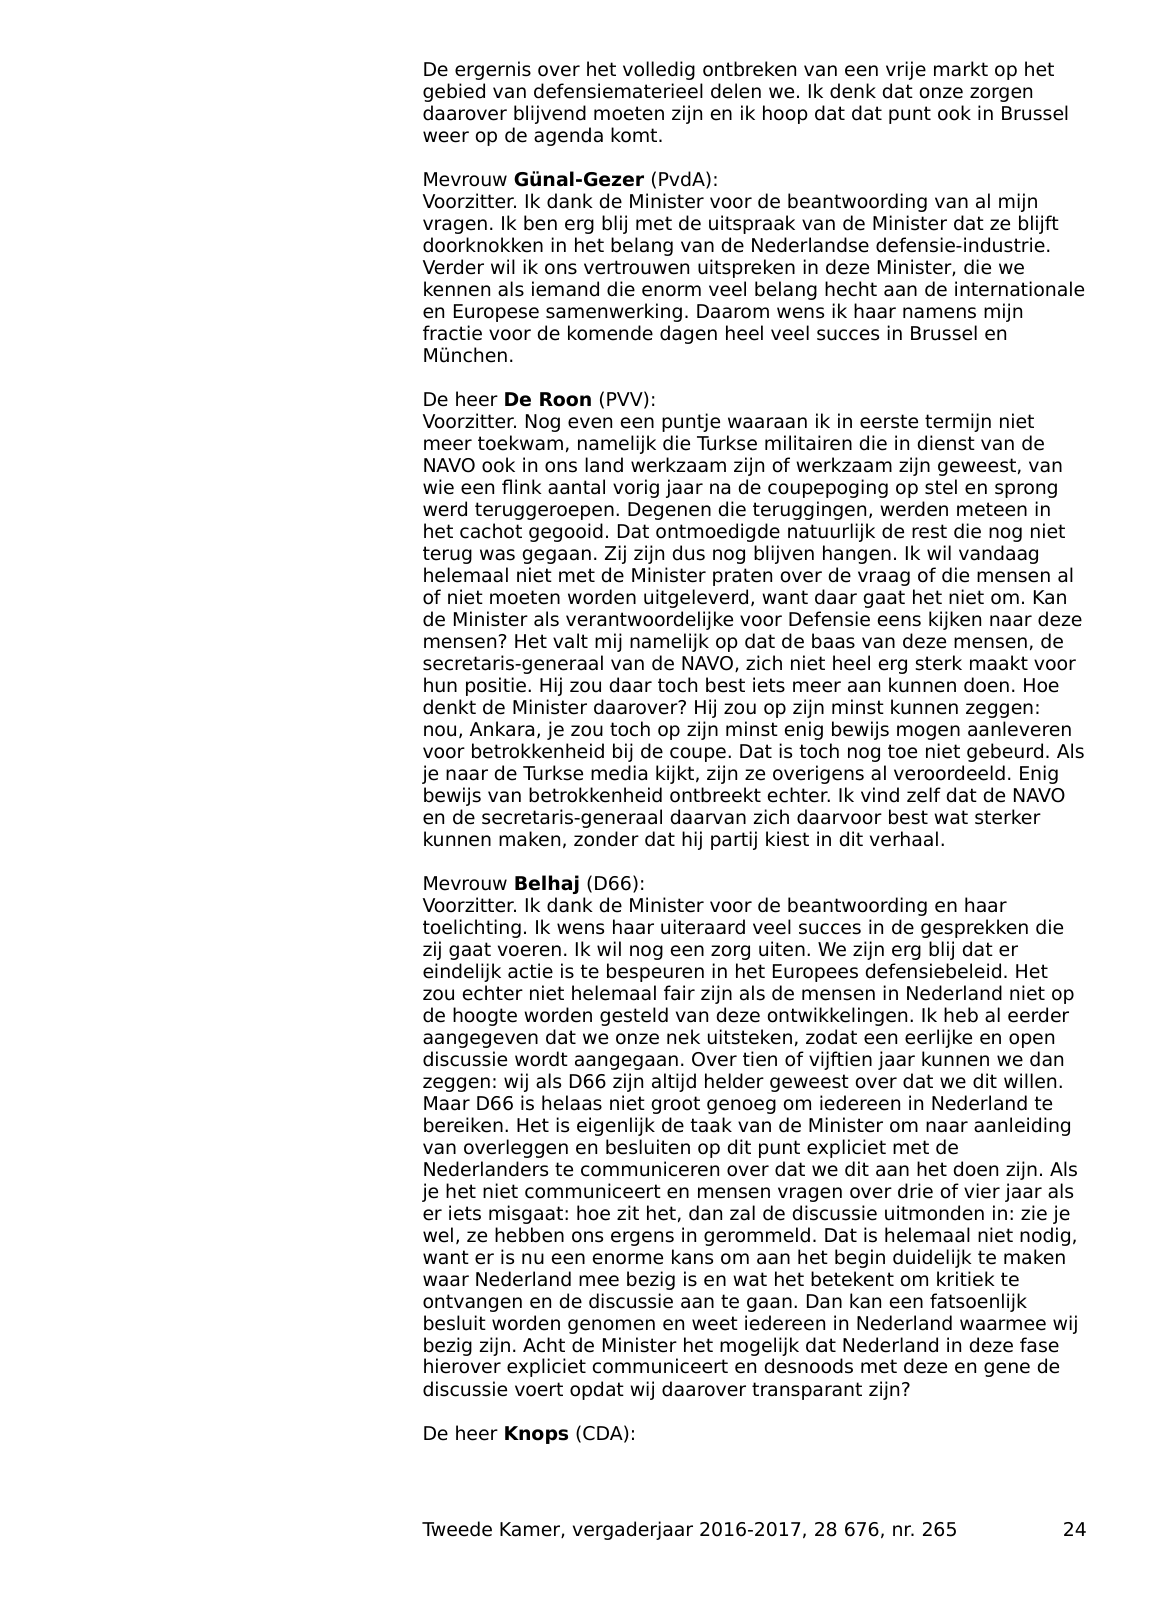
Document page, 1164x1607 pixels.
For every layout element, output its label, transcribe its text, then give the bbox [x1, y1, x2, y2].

text De heer Knops (CDA): [422, 1423, 1087, 1444]
text Voorzitter. Ik dank de Minister voor de beantwoording en haar toelichting. Ik wens haar uiteraard veel succes in de gesprekken die zij gaat voeren. Ik wil nog een zorg uiten. We zijn erg blij dat er eindelijk actie is te bespeuren in het Europees defensiebeleid. Het zou echter niet helemaal fair zijn als de mensen in Nederland niet op de hoogte worden gesteld van deze ontwikkelingen. Ik heb al eerder aangegeven dat we onze nek uitsteken, zodat een eerlijke en open discussie wordt aangegaan. Over tien of vijftien jaar kunnen we dan zeggen: wij als D66 zijn altijd helder geweest over dat we dit willen. Maar D66 is helaas niet groot genoeg om iedereen in Nederland te bereiken. Het is eigenlijk de taak van de Minister om naar aanleiding van overleggen en besluiten op dit punt expliciet met de Nederlanders te communiceren over dat we dit aan het doen zijn. Als je het niet communiceert en mensen vragen over drie of vier jaar als er iets misgaat: hoe zit het, dan zal de discussie uitmonden in: zie je wel, ze hebben ons ergens in gerommeld. Dat is helemaal niet nodig, want er is nu een enorme kans om aan het begin duidelijk te maken waar Nederland mee bezig is en wat het betekent om kritiek te ontvangen en de discussie aan te gaan. Dan kan een fatsoenlijk besluit worden genomen en weet iedereen in Nederland waarmee wij bezig zijn. Acht de Minister het mogelijk dat Nederland in deze fase hierover expliciet communiceert en desnoods met deze en gene de discussie voert opdat wij daarover transparant zijn? [422, 895, 1087, 1400]
text Voorzitter. Ik dank de Minister voor de beantwoording van al mijn vragen. Ik ben erg blij met de uitspraak van de Minister dat ze blijft doorknokken in het belang van de Nederlandse defensie-industrie. Verder wil ik ons vertrouwen uitspreken in deze Minister, die we kennen als iemand die enorm veel belang hecht aan de internationale en Europese samenwerking. Daarom wens ik haar namens mijn fractie voor de komende dagen heel veel succes in Brussel en München. [422, 191, 1087, 367]
text Voorzitter. Nog even een puntje waaraan ik in eerste termijn niet meer toekwam, namelijk die Turkse militairen die in dienst van de NAVO ook in ons land werkzaam zijn of werkzaam zijn geweest, van wie een flink aantal vorig jaar na de coupepoging op stel en sprong werd teruggeroepen. Degenen die teruggingen, werden meteen in het cachot gegooid. Dat ontmoedigde natuurlijk de rest die nog niet terug was gegaan. Zij zijn dus nog blijven hangen. Ik wil vandaag helemaal niet met de Minister praten over de vraag of die mensen al of niet moeten worden uitgeleverd, want daar gaat het niet om. Kan de Minister als verantwoordelijke voor Defensie eens kijken naar deze mensen? Het valt mij namelijk op dat de baas van deze mensen, de secretaris-generaal van de NAVO, zich niet heel erg sterk maakt voor hun positie. Hij zou daar toch best iets meer aan kunnen doen. Hoe denkt de Minister daarover? Hij zou op zijn minst kunnen zeggen: nou, Ankara, je zou toch op zijn minst enig bewijs mogen aanleveren voor betrokkenheid bij de coupe. Dat is toch nog toe niet gebeurd. Als je naar de Turkse media kijkt, zijn ze overigens al veroordeeld. Enig bewijs van betrokkenheid ontbreekt echter. Ik vind zelf dat de NAVO en de secretaris-generaal daarvan zich daarvoor best wat sterker kunnen maken, zonder dat hij partij kiest in dit verhaal. [422, 411, 1087, 851]
text De ergernis over het volledig ontbreken van een vrije markt op het gebied van defensiematerieel delen we. Ik denk dat onze zorgen daarover blijvend moeten zijn en ik hoop dat dat punt ook in Brussel weer op de agenda komt. [422, 59, 1087, 147]
text Mevrouw Belhaj (D66): [422, 873, 1087, 895]
text Mevrouw Günal-Gezer (PvdA): [422, 169, 1087, 191]
text De heer De Roon (PVV): [422, 389, 1087, 411]
